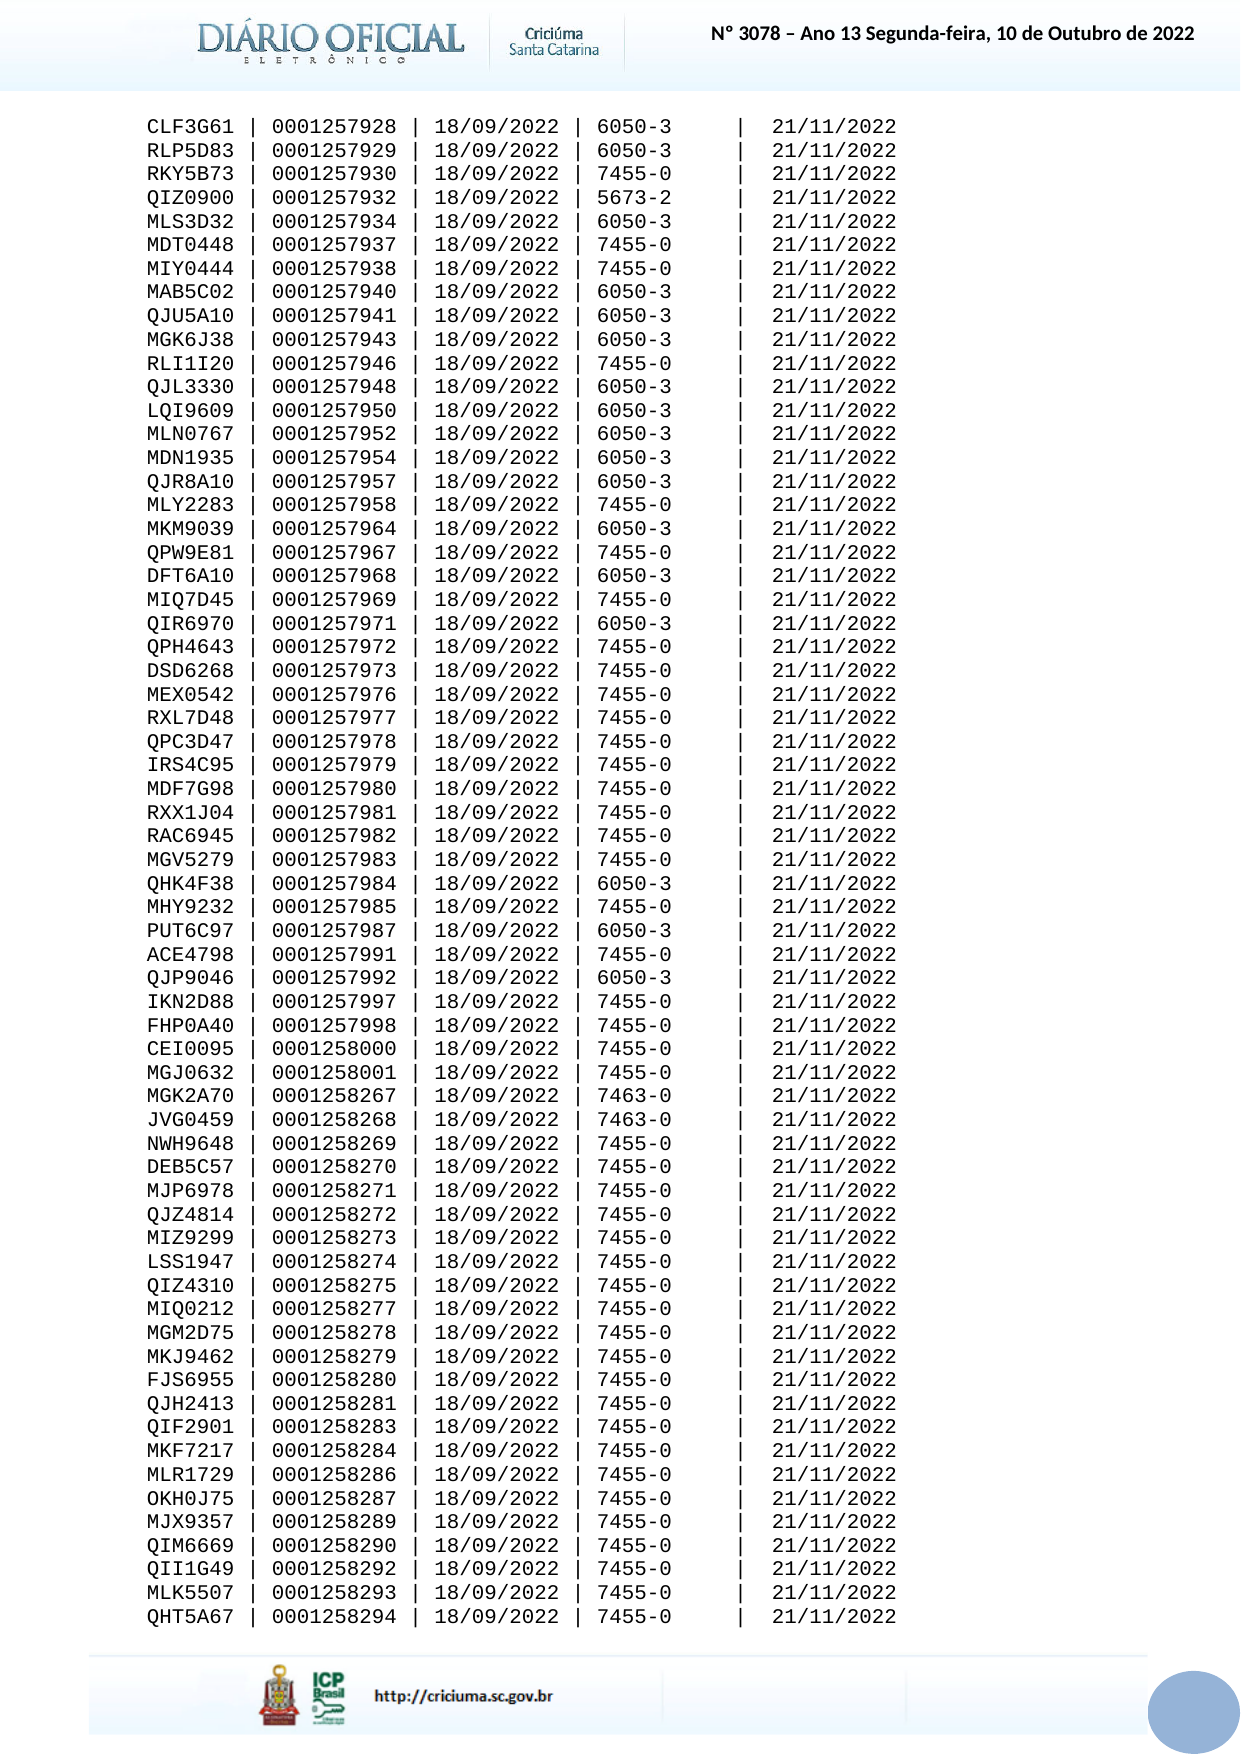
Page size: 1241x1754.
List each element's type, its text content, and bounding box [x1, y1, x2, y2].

text MGJ0632 | 0001258001 | 18/09/2022 | 7455-0 | 21/11/2022 [59, 1062, 1167, 1086]
text CLF3G61 | 0001257928 | 18/09/2022 | 6050-3 | 21/11/2022 [59, 116, 1167, 140]
text FJS6955 | 0001258280 | 18/09/2022 | 7455-0 | 21/11/2022 [59, 1369, 1167, 1393]
text MLR1729 | 0001258286 | 18/09/2022 | 7455-0 | 21/11/2022 [59, 1464, 1167, 1487]
text MDF7G98 | 0001257980 | 18/09/2022 | 7455-0 | 21/11/2022 [59, 778, 1167, 802]
text MLK5507 | 0001258293 | 18/09/2022 | 7455-0 | 21/11/2022 [59, 1582, 1167, 1606]
text MGV5279 | 0001257983 | 18/09/2022 | 7455-0 | 21/11/2022 [59, 849, 1167, 873]
text LQI9609 | 0001257950 | 18/09/2022 | 6050-3 | 21/11/2022 [59, 400, 1167, 423]
text MKM9039 | 0001257964 | 18/09/2022 | 6050-3 | 21/11/2022 [59, 518, 1167, 542]
text DSD6268 | 0001257973 | 18/09/2022 | 7455-0 | 21/11/2022 [59, 660, 1167, 683]
text MDN1935 | 0001257954 | 18/09/2022 | 6050-3 | 21/11/2022 [59, 447, 1167, 471]
text QPW9E81 | 0001257967 | 18/09/2022 | 7455-0 | 21/11/2022 [59, 542, 1167, 565]
text MIQ7D45 | 0001257969 | 18/09/2022 | 7455-0 | 21/11/2022 [59, 589, 1167, 613]
text QIM6669 | 0001258290 | 18/09/2022 | 7455-0 | 21/11/2022 [59, 1535, 1167, 1558]
text MIZ9299 | 0001258273 | 18/09/2022 | 7455-0 | 21/11/2022 [59, 1227, 1167, 1251]
text QIR6970 | 0001257971 | 18/09/2022 | 6050-3 | 21/11/2022 [59, 613, 1167, 636]
text RXX1J04 | 0001257981 | 18/09/2022 | 7455-0 | 21/11/2022 [59, 802, 1167, 825]
text MIY0444 | 0001257938 | 18/09/2022 | 7455-0 | 21/11/2022 [59, 258, 1167, 282]
text RLI1I20 | 0001257946 | 18/09/2022 | 7455-0 | 21/11/2022 [59, 352, 1167, 376]
text QHK4F38 | 0001257984 | 18/09/2022 | 6050-3 | 21/11/2022 [59, 873, 1167, 896]
text RLP5D83 | 0001257929 | 18/09/2022 | 6050-3 | 21/11/2022 [59, 140, 1167, 163]
text JVG0459 | 0001258268 | 18/09/2022 | 7463-0 | 21/11/2022 [59, 1109, 1167, 1133]
text QPH4643 | 0001257972 | 18/09/2022 | 7455-0 | 21/11/2022 [59, 636, 1167, 660]
text QIZ4310 | 0001258275 | 18/09/2022 | 7455-0 | 21/11/2022 [59, 1275, 1167, 1298]
text QIF2901 | 0001258283 | 18/09/2022 | 7455-0 | 21/11/2022 [59, 1417, 1167, 1440]
text QPC3D47 | 0001257978 | 18/09/2022 | 7455-0 | 21/11/2022 [59, 731, 1167, 754]
text QII1G49 | 0001258292 | 18/09/2022 | 7455-0 | 21/11/2022 [59, 1558, 1167, 1582]
text MJX9357 | 0001258289 | 18/09/2022 | 7455-0 | 21/11/2022 [59, 1511, 1167, 1535]
text RXL7D48 | 0001257977 | 18/09/2022 | 7455-0 | 21/11/2022 [59, 707, 1167, 731]
text RAC6945 | 0001257982 | 18/09/2022 | 7455-0 | 21/11/2022 [59, 825, 1167, 849]
text LSS1947 | 0001258274 | 18/09/2022 | 7455-0 | 21/11/2022 [59, 1251, 1167, 1275]
text DFT6A10 | 0001257968 | 18/09/2022 | 6050-3 | 21/11/2022 [59, 565, 1167, 589]
text QJR8A10 | 0001257957 | 18/09/2022 | 6050-3 | 21/11/2022 [59, 471, 1167, 494]
text MDT0448 | 0001257937 | 18/09/2022 | 7455-0 | 21/11/2022 [59, 234, 1167, 258]
text MGK6J38 | 0001257943 | 18/09/2022 | 6050-3 | 21/11/2022 [59, 329, 1167, 352]
text OKH0J75 | 0001258287 | 18/09/2022 | 7455-0 | 21/11/2022 [59, 1487, 1167, 1511]
text MLY2283 | 0001257958 | 18/09/2022 | 7455-0 | 21/11/2022 [59, 494, 1167, 518]
text QJZ4814 | 0001258272 | 18/09/2022 | 7455-0 | 21/11/2022 [59, 1204, 1167, 1227]
text MJP6978 | 0001258271 | 18/09/2022 | 7455-0 | 21/11/2022 [59, 1180, 1167, 1204]
text MLS3D32 | 0001257934 | 18/09/2022 | 6050-3 | 21/11/2022 [59, 211, 1167, 234]
text IRS4C95 | 0001257979 | 18/09/2022 | 7455-0 | 21/11/2022 [59, 754, 1167, 778]
text NWH9648 | 0001258269 | 18/09/2022 | 7455-0 | 21/11/2022 [59, 1133, 1167, 1156]
text QJL3330 | 0001257948 | 18/09/2022 | 6050-3 | 21/11/2022 [59, 376, 1167, 400]
text MGM2D75 | 0001258278 | 18/09/2022 | 7455-0 | 21/11/2022 [59, 1322, 1167, 1346]
text PUT6C97 | 0001257987 | 18/09/2022 | 6050-3 | 21/11/2022 [59, 920, 1167, 944]
text FHP0A40 | 0001257998 | 18/09/2022 | 7455-0 | 21/11/2022 [59, 1014, 1167, 1038]
text IKN2D88 | 0001257997 | 18/09/2022 | 7455-0 | 21/11/2022 [59, 991, 1167, 1014]
text ACE4798 | 0001257991 | 18/09/2022 | 7455-0 | 21/11/2022 [59, 944, 1167, 967]
text MLN0767 | 0001257952 | 18/09/2022 | 6050-3 | 21/11/2022 [59, 423, 1167, 447]
text MHY9232 | 0001257985 | 18/09/2022 | 7455-0 | 21/11/2022 [59, 896, 1167, 920]
text MIQ0212 | 0001258277 | 18/09/2022 | 7455-0 | 21/11/2022 [59, 1298, 1167, 1322]
text RKY5B73 | 0001257930 | 18/09/2022 | 7455-0 | 21/11/2022 [59, 163, 1167, 187]
text MEX0542 | 0001257976 | 18/09/2022 | 7455-0 | 21/11/2022 [59, 683, 1167, 707]
text QHT5A67 | 0001258294 | 18/09/2022 | 7455-0 | 21/11/2022 [59, 1606, 1167, 1629]
text QJP9046 | 0001257992 | 18/09/2022 | 6050-3 | 21/11/2022 [59, 967, 1167, 991]
text MKF7217 | 0001258284 | 18/09/2022 | 7455-0 | 21/11/2022 [59, 1440, 1167, 1464]
text QJH2413 | 0001258281 | 18/09/2022 | 7455-0 | 21/11/2022 [59, 1393, 1167, 1417]
text CEI0095 | 0001258000 | 18/09/2022 | 7455-0 | 21/11/2022 [59, 1038, 1167, 1062]
text MGK2A70 | 0001258267 | 18/09/2022 | 7463-0 | 21/11/2022 [59, 1086, 1167, 1109]
text QJU5A10 | 0001257941 | 18/09/2022 | 6050-3 | 21/11/2022 [59, 305, 1167, 329]
text MAB5C02 | 0001257940 | 18/09/2022 | 6050-3 | 21/11/2022 [59, 282, 1167, 305]
text DEB5C57 | 0001258270 | 18/09/2022 | 7455-0 | 21/11/2022 [59, 1156, 1167, 1180]
text MKJ9462 | 0001258279 | 18/09/2022 | 7455-0 | 21/11/2022 [59, 1346, 1167, 1369]
text QIZ0900 | 0001257932 | 18/09/2022 | 5673-2 | 21/11/2022 [59, 187, 1167, 211]
